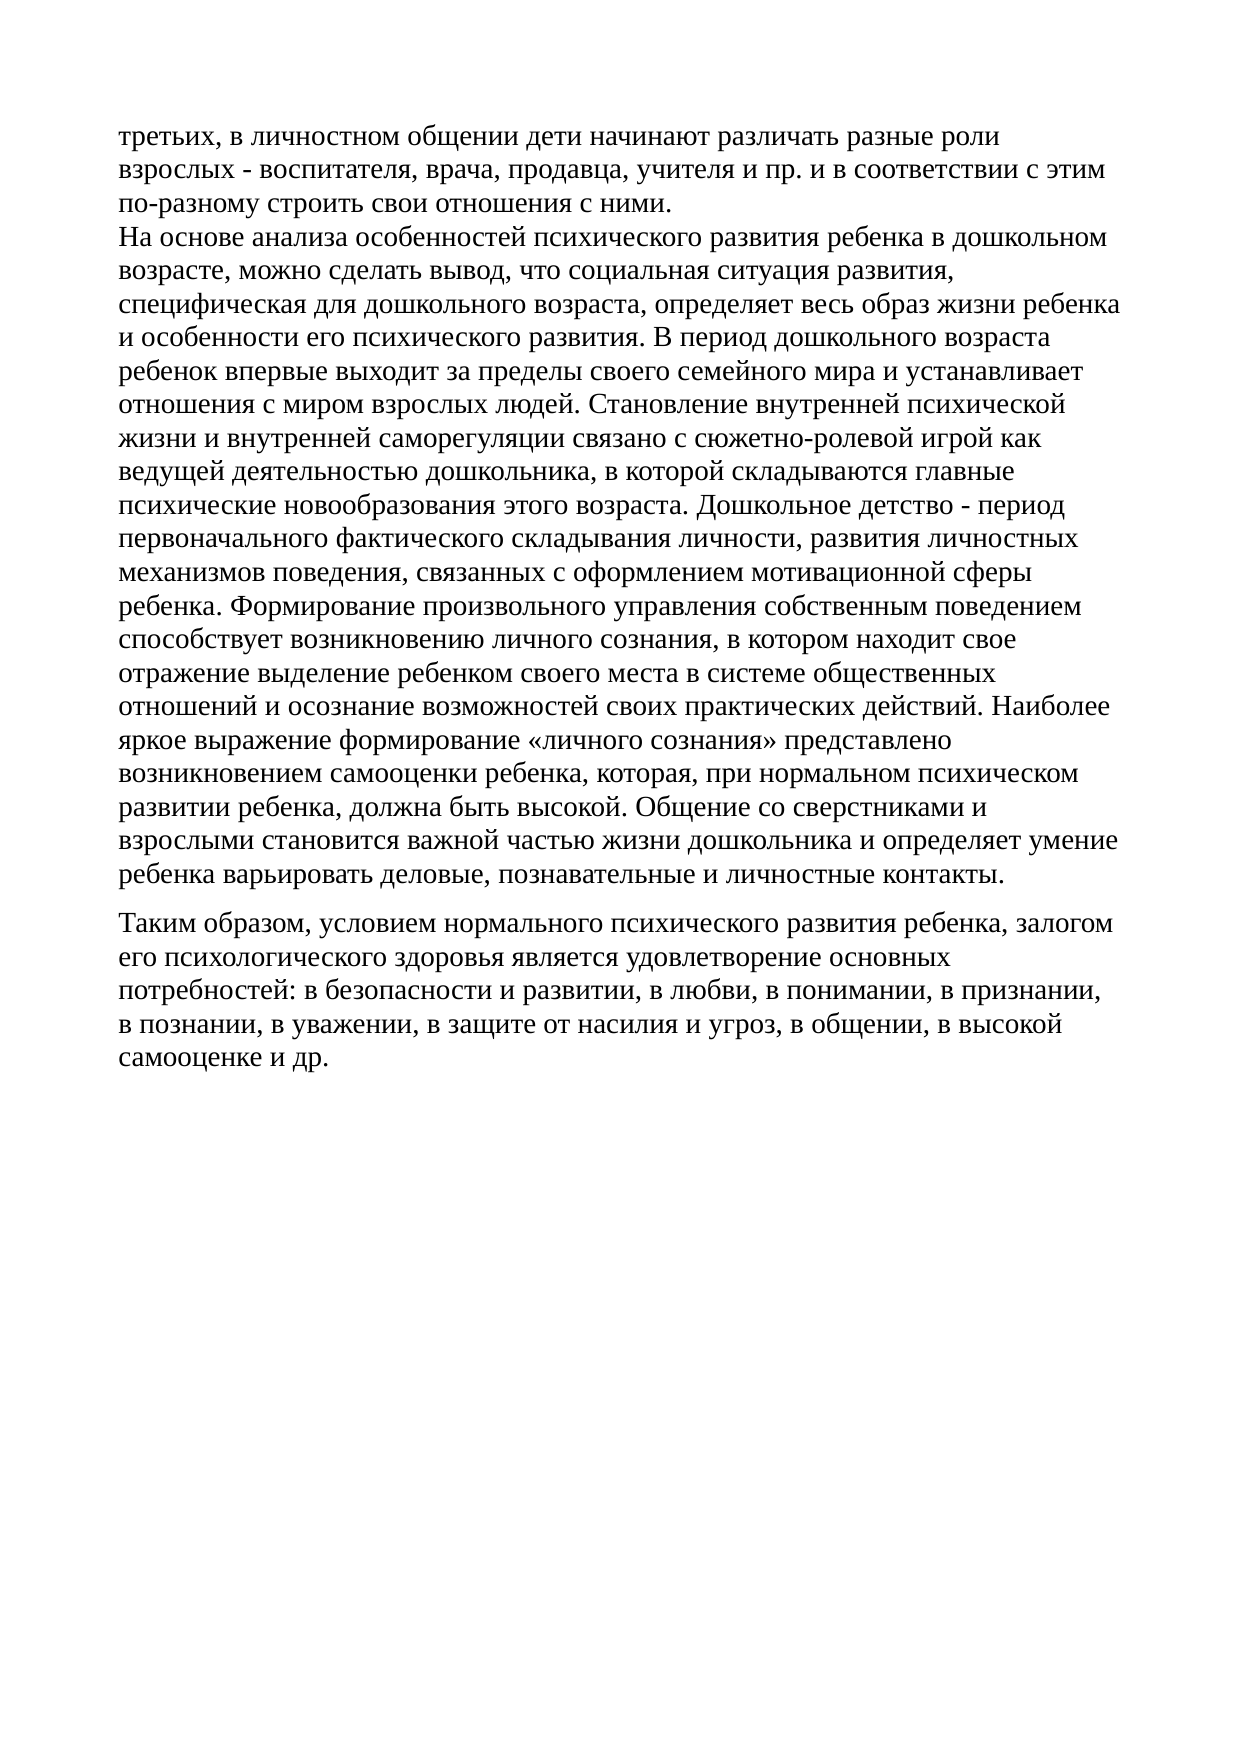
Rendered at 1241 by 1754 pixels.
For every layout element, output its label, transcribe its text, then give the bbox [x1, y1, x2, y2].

text третьих, в личностном общении дети начинают различать разные роли взрослых - воспитателя, врача, продавца, учителя и пр. и в соответствии с этим по-разному строить свои отношения с ними. На основе анализа особенностей психического развития ребенка в дошкольном возрасте, можно сделать вывод, что социальная ситуация развития, специфическая для дошкольного возраста, определяет весь образ жизни ребенка и особенности его психического развития. В период дошкольного возраста ребенок впервые выходит за пределы своего семейного мира и устанавливает отношения с миром взрослых людей. Становление внутренней психической жизни и внутренней саморегуляции связано с сюжетно-ролевой игрой как ведущей деятельностью дошкольника, в которой складываются главные психические новообразования этого возраста. Дошкольное детство - период первоначального фактического складывания личности, развития личностных механизмов поведения, связанных с оформлением мотивационной сферы ребенка. Формирование произвольного управления собственным поведением способствует возникновению личного сознания, в котором находит свое отражение выделение ребенком своего места в системе общественных отношений и осознание возможностей своих практических действий. Наиболее яркое выражение формирование «личного сознания» представлено возникновением самооценки ребенка, которая, при нормальном психическом развитии ребенка, должна быть высокой. Общение со сверстниками и взрослыми становится важной частью жизни дошкольника и определяет умение ребенка варьировать деловые, познавательные и личностные контакты. [118, 118, 1122, 889]
text Таким образом, условием нормального психического развития ребенка, залогом его психологического здоровья является удовлетворение основных потребностей: в безопасности и развитии, в любви, в понимании, в признании, в познании, в уважении, в защите от насилия и угроз, в общении, в высокой самооценке и др. [118, 905, 1122, 1073]
